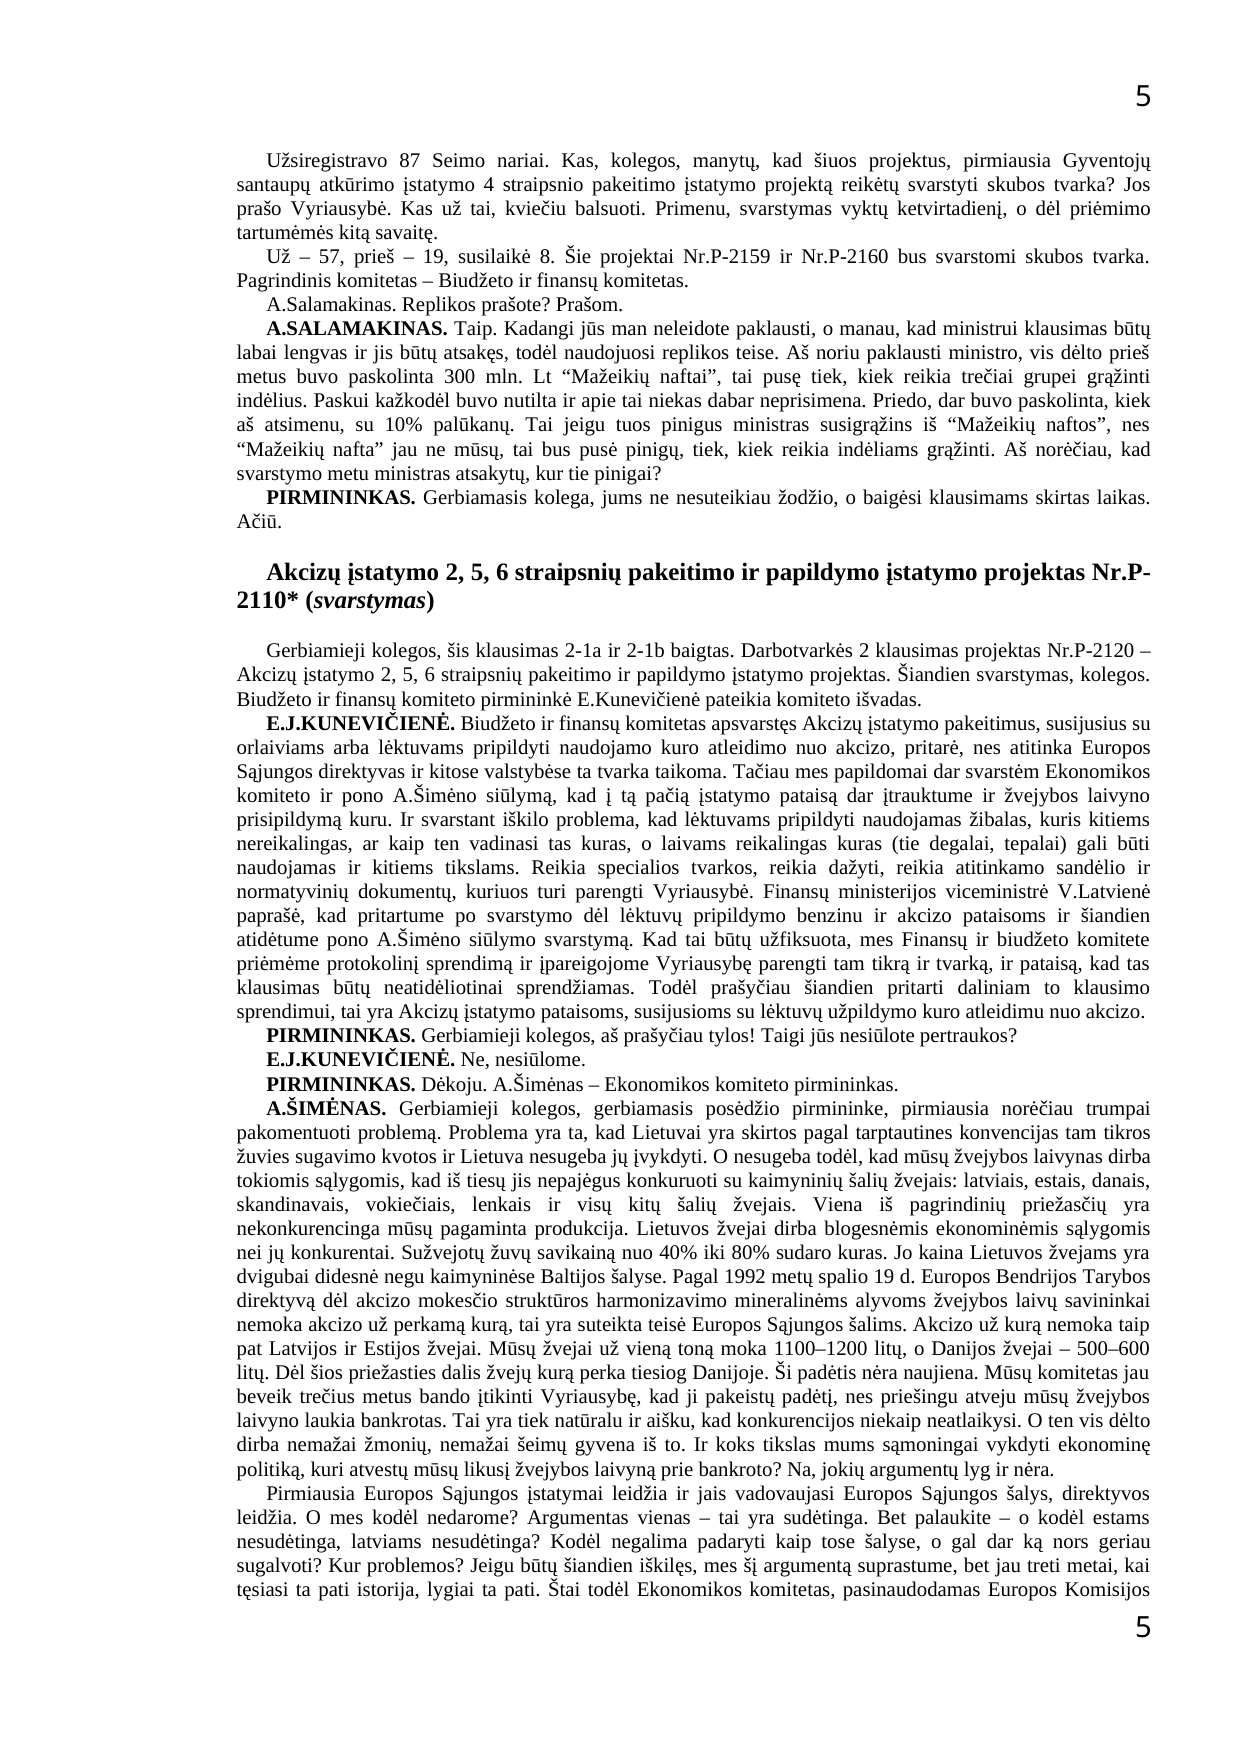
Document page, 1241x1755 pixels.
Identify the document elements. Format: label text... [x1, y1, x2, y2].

text Už – 57, prieš – 19, susilaikė 8. Šie projektai Nr.P-2159 ir Nr.P-2160 bus svarstomi skubos tvarka. Pagrindinis komitetas – Biudžeto ir finansų komitetas. [236, 244, 1152, 292]
text PIRMININKAS. Dėkoju. A.Šimėnas – Ekonomikos komiteto pirmininkas. [236, 1071, 1152, 1096]
text A.Salamakinas. Replikos prašote? Prašom. [236, 292, 1152, 316]
text A.SALAMAKINAS. Taip. Kadangi jūs man neleidote paklausti, o manau, kad ministrui klausimas būtų labai lengvas ir jis būtų atsakęs, todėl naudojuosi replikos teise. Aš noriu paklausti ministro, vis dėlto prieš metus buvo paskolinta 300 mln. Lt “Mažeikių naftai”, tai pusę tiek, kiek reikia trečiai grupei grąžinti indėlius. Paskui kažkodėl buvo nutilta ir apie tai niekas dabar neprisimena. Priedo, dar buvo paskolinta, kiek aš atsimenu, su 10% palūkanų. Tai jeigu tuos pinigus ministras susigrąžins iš “Mažeikių naftos”, nes “Mažeikių nafta” jau ne mūsų, tai bus pusė pinigų, tiek, kiek reikia indėliams grąžinti. Aš norėčiau, kad svarstymo metu ministras atsakytų, kur tie pinigai? [236, 316, 1152, 484]
text Gerbiamieji kolegos, šis klausimas 2-1a ir 2-1b baigtas. Darbotvarkės 2 klausimas projektas Nr.P-2120 – Akcizų įstatymo 2, 5, 6 straipsnių pakeitimo ir papildymo įstatymo projektas. Šiandien svarstymas, kolegos. Biudžeto ir finansų komiteto pirmininkė E.Kunevičienė pateikia komiteto išvadas. [236, 638, 1152, 711]
text PIRMININKAS. Gerbiamieji kolegos, aš prašyčiau tylos! Taigi jūs nesiūlote pertraukos? [236, 1023, 1152, 1047]
text E.J.KUNEVIČIENĖ. Ne, nesiūlome. [236, 1047, 1152, 1071]
text Pirmiausia Europos Sąjungos įstatymai leidžia ir jais vadovaujasi Europos Sąjungos šalys, direktyvos leidžia. O mes kodėl nedarome? Argumentas vienas – tai yra sudėtinga. Bet palaukite – o kodėl estams nesudėtinga, latviams nesudėtinga? Kodėl negalima padaryti kaip tose šalyse, o gal dar ką nors geriau sugalvoti? Kur problemos? Jeigu būtų šiandien iškilęs, mes šį argumentą suprastume, bet jau treti metai, kai tęsiasi ta pati istorija, lygiai ta pati. Štai todėl Ekonomikos komitetas, pasinaudodamas Europos Komisijos [236, 1481, 1152, 1601]
text Akcizų įstatymo 2, 5, 6 straipsnių pakeitimo ir papildymo įstatymo projektas Nr.P-2110* (svarstymas) [236, 557, 1152, 614]
text Užsiregistravo 87 Seimo nariai. Kas, kolegos, manytų, kad šiuos projektus, pirmiausia Gyventojų santaupų atkūrimo įstatymo 4 straipsnio pakeitimo įstatymo projektą reikėtų svarstyti skubos tvarka? Jos prašo Vyriausybė. Kas už tai, kviečiu balsuoti. Primenu, svarstymas vyktų ketvirtadienį, o dėl priėmimo tartumėmės kitą savaitę. [236, 148, 1152, 244]
text E.J.KUNEVIČIENĖ. Biudžeto ir finansų komitetas apsvarstęs Akcizų įstatymo pakeitimus, susijusius su orlaiviams arba lėktuvams pripildyti naudojamo kuro atleidimo nuo akcizo, pritarė, nes atitinka Europos Sąjungos direktyvas ir kitose valstybėse ta tvarka taikoma. Tačiau mes papildomai dar svarstėm Ekonomikos komiteto ir pono A.Šimėno siūlymą, kad į tą pačią įstatymo pataisą dar įtrauktume ir žvejybos laivyno prisipildymą kuru. Ir svarstant iškilo problema, kad lėktuvams pripildyti naudojamas žibalas, kuris kitiems nereikalingas, ar kaip ten vadinasi tas kuras, o laivams reikalingas kuras (tie degalai, tepalai) gali būti naudojamas ir kitiems tikslams. Reikia specialios tvarkos, reikia dažyti, reikia atitinkamo sandėlio ir normatyvinių dokumentų, kuriuos turi parengti Vyriausybė. Finansų ministerijos viceministrė V.Latvienė paprašė, kad pritartume po svarstymo dėl lėktuvų pripildymo benzinu ir akcizo pataisoms ir šiandien atidėtume pono A.Šimėno siūlymo svarstymą. Kad tai būtų užfiksuota, mes Finansų ir biudžeto komitete priėmėme protokolinį sprendimą ir įpareigojome Vyriausybę parengti tam tikrą ir tvarką, ir pataisą, kad tas klausimas būtų neatidėliotinai sprendžiamas. Todėl prašyčiau šiandien pritarti daliniam to klausimo sprendimui, tai yra Akcizų įstatymo pataisoms, susijusioms su lėktuvų užpildymo kuro atleidimu nuo akcizo. [236, 711, 1152, 1023]
text PIRMININKAS. Gerbiamasis kolega, jums ne nesuteikiau žodžio, o baigėsi klausimams skirtas laikas. Ačiū. [236, 484, 1152, 533]
text A.ŠIMĖNAS. Gerbiamieji kolegos, gerbiamasis posėdžio pirmininke, pirmiausia norėčiau trumpai pakomentuoti problemą. Problema yra ta, kad Lietuvai yra skirtos pagal tarptautines konvencijas tam tikros žuvies sugavimo kvotos ir Lietuva nesugeba jų įvykdyti. O nesugeba todėl, kad mūsų žvejybos laivynas dirba tokiomis sąlygomis, kad iš tiesų jis nepajėgus konkuruoti su kaimyninių šalių žvejais: latviais, estais, danais, skandinavais, vokiečiais, lenkais ir visų kitų šalių žvejais. Viena iš pagrindinių priežasčių yra nekonkurencinga mūsų pagaminta produkcija. Lietuvos žvejai dirba blogesnėmis ekonominėmis sąlygomis nei jų konkurentai. Sužvejotų žuvų savikainą nuo 40% iki 80% sudaro kuras. Jo kaina Lietuvos žvejams yra dvigubai didesnė negu kaimyninėse Baltijos šalyse. Pagal 1992 metų spalio 19 d. Europos Bendrijos Tarybos direktyvą dėl akcizo mokesčio struktūros harmonizavimo mineralinėms alyvoms žvejybos laivų savininkai nemoka akcizo už perkamą kurą, tai yra suteikta teisė Europos Sąjungos šalims. Akcizo už kurą nemoka taip pat Latvijos ir Estijos žvejai. Mūsų žvejai už vieną toną moka 1100–1200 litų, o Danijos žvejai – 500–600 litų. Dėl šios priežasties dalis žvejų kurą perka tiesiog Danijoje. Ši padėtis nėra naujiena. Mūsų komitetas jau beveik trečius metus bando įtikinti Vyriausybę, kad ji pakeistų padėtį, nes priešingu atveju mūsų žvejybos laivyno laukia bankrotas. Tai yra tiek natūralu ir aišku, kad konkurencijos niekaip neatlaikysi. O ten vis dėlto dirba nemažai žmonių, nemažai šeimų gyvena iš to. Ir koks tikslas mums sąmoningai vykdyti ekonominę politiką, kuri atvestų mūsų likusį žvejybos laivyną prie bankroto? Na, jokių argumentų lyg ir nėra. [236, 1096, 1152, 1481]
